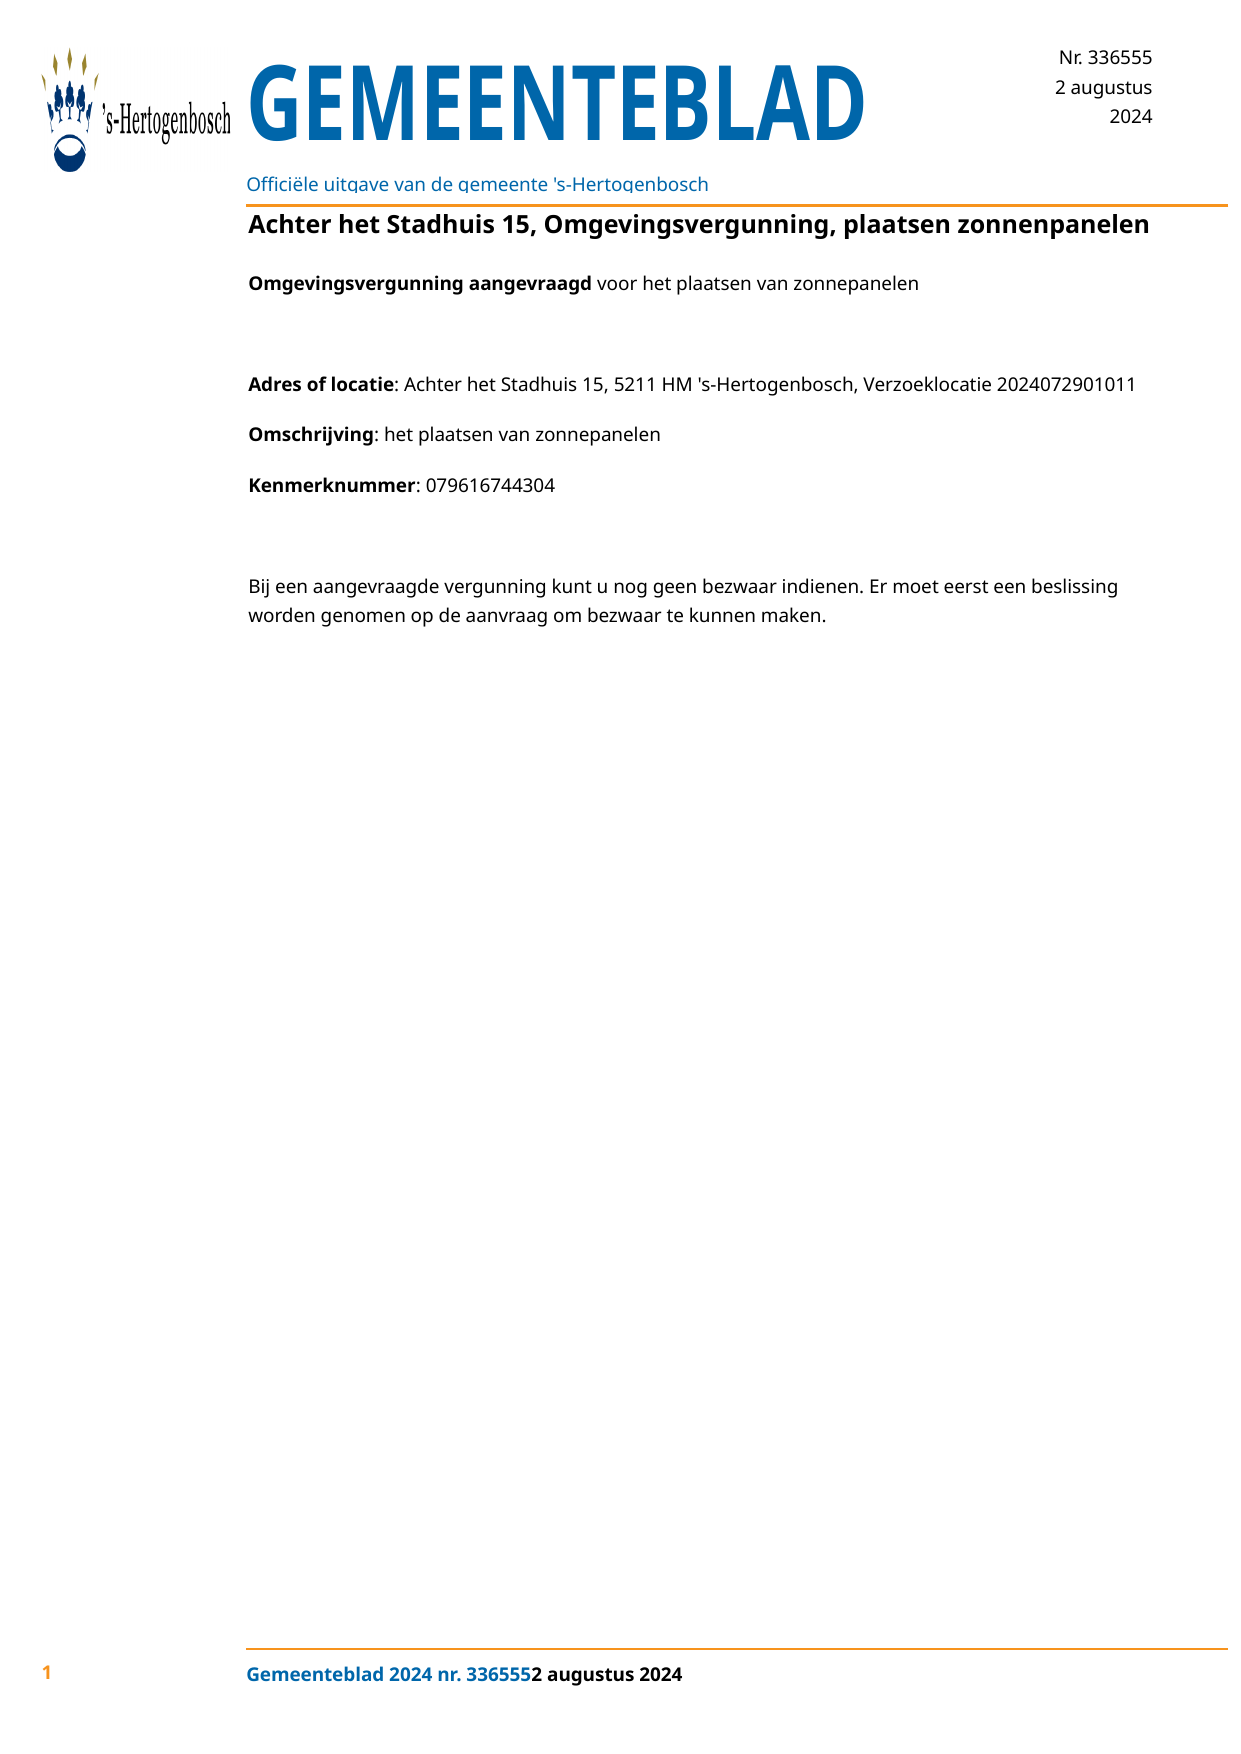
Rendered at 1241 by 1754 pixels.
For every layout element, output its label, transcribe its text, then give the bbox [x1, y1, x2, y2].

text Adres of locatie: Achter het Stadhuis 15, 5211 HM 's-Hertogenbosch, Verzoeklocatie 2024072901011 [248, 371, 1152, 397]
text Achter het Stadhuis 15, Omgevingsvergunning, plaatsen zonnenpanelen [248, 207, 1152, 241]
text Bij een aangevraagde vergunning kunt u nog geen bezwaar indienen. Er moet eerst een beslissing worden genomen op de aanvraag om bezwaar te kunnen maken. [248, 573, 1152, 628]
text Omgevingsvergunning aangevraagd voor het plaatsen van zonnepanelen [248, 270, 1152, 296]
text Omschrijving: het plaatsen van zonnepanelen [248, 422, 1152, 447]
picture [41, 47, 231, 172]
text Kenmerknummer: 079616744304 [248, 472, 1152, 498]
